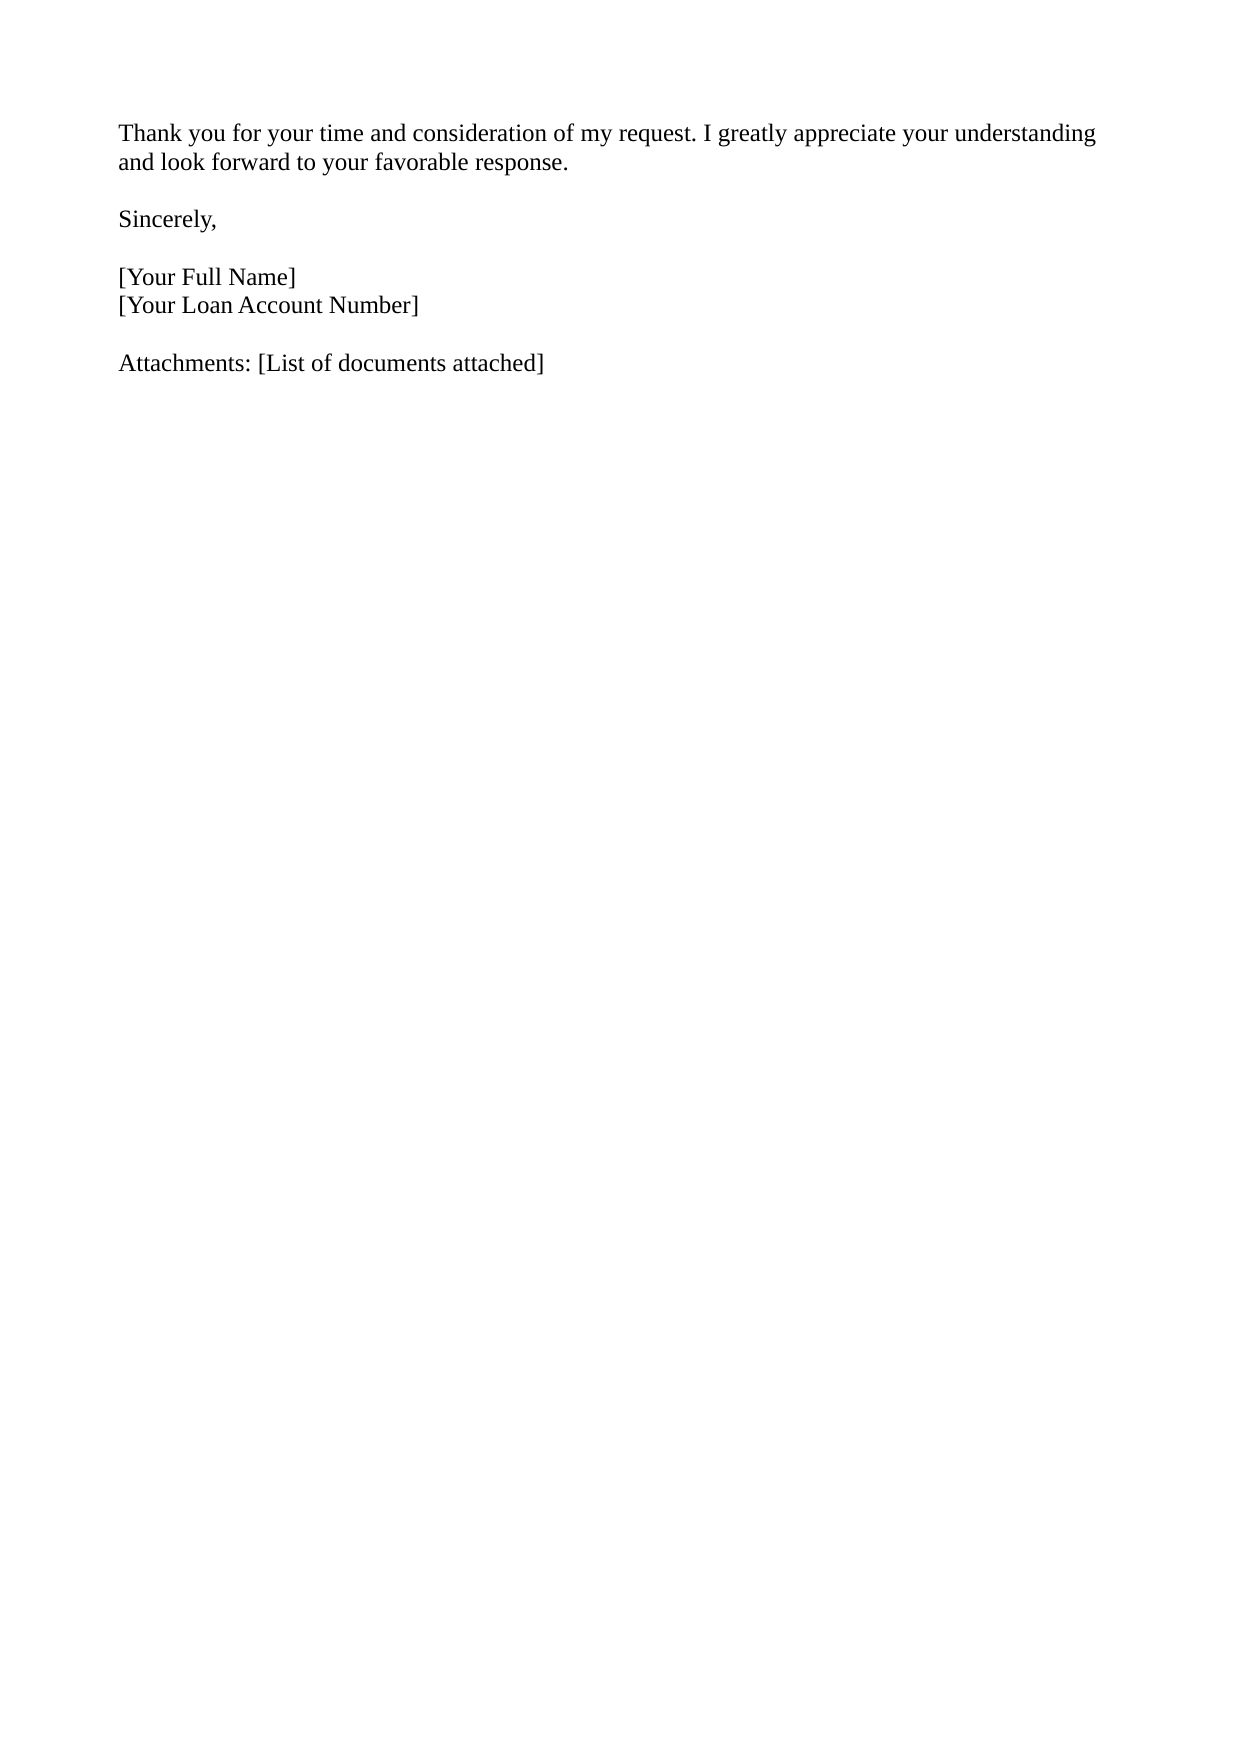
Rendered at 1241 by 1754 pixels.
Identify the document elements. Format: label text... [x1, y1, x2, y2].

text [Your Loan Account Number] [118, 291, 1122, 319]
text Attachments: [List of documents attached] [118, 348, 1122, 377]
text Thank you for your time and consideration of my request. I greatly appreciate your understanding and look forward to your favorable response. [118, 118, 1122, 176]
text [Your Full Name] [118, 262, 1122, 291]
text Sincerely, [118, 204, 1122, 233]
